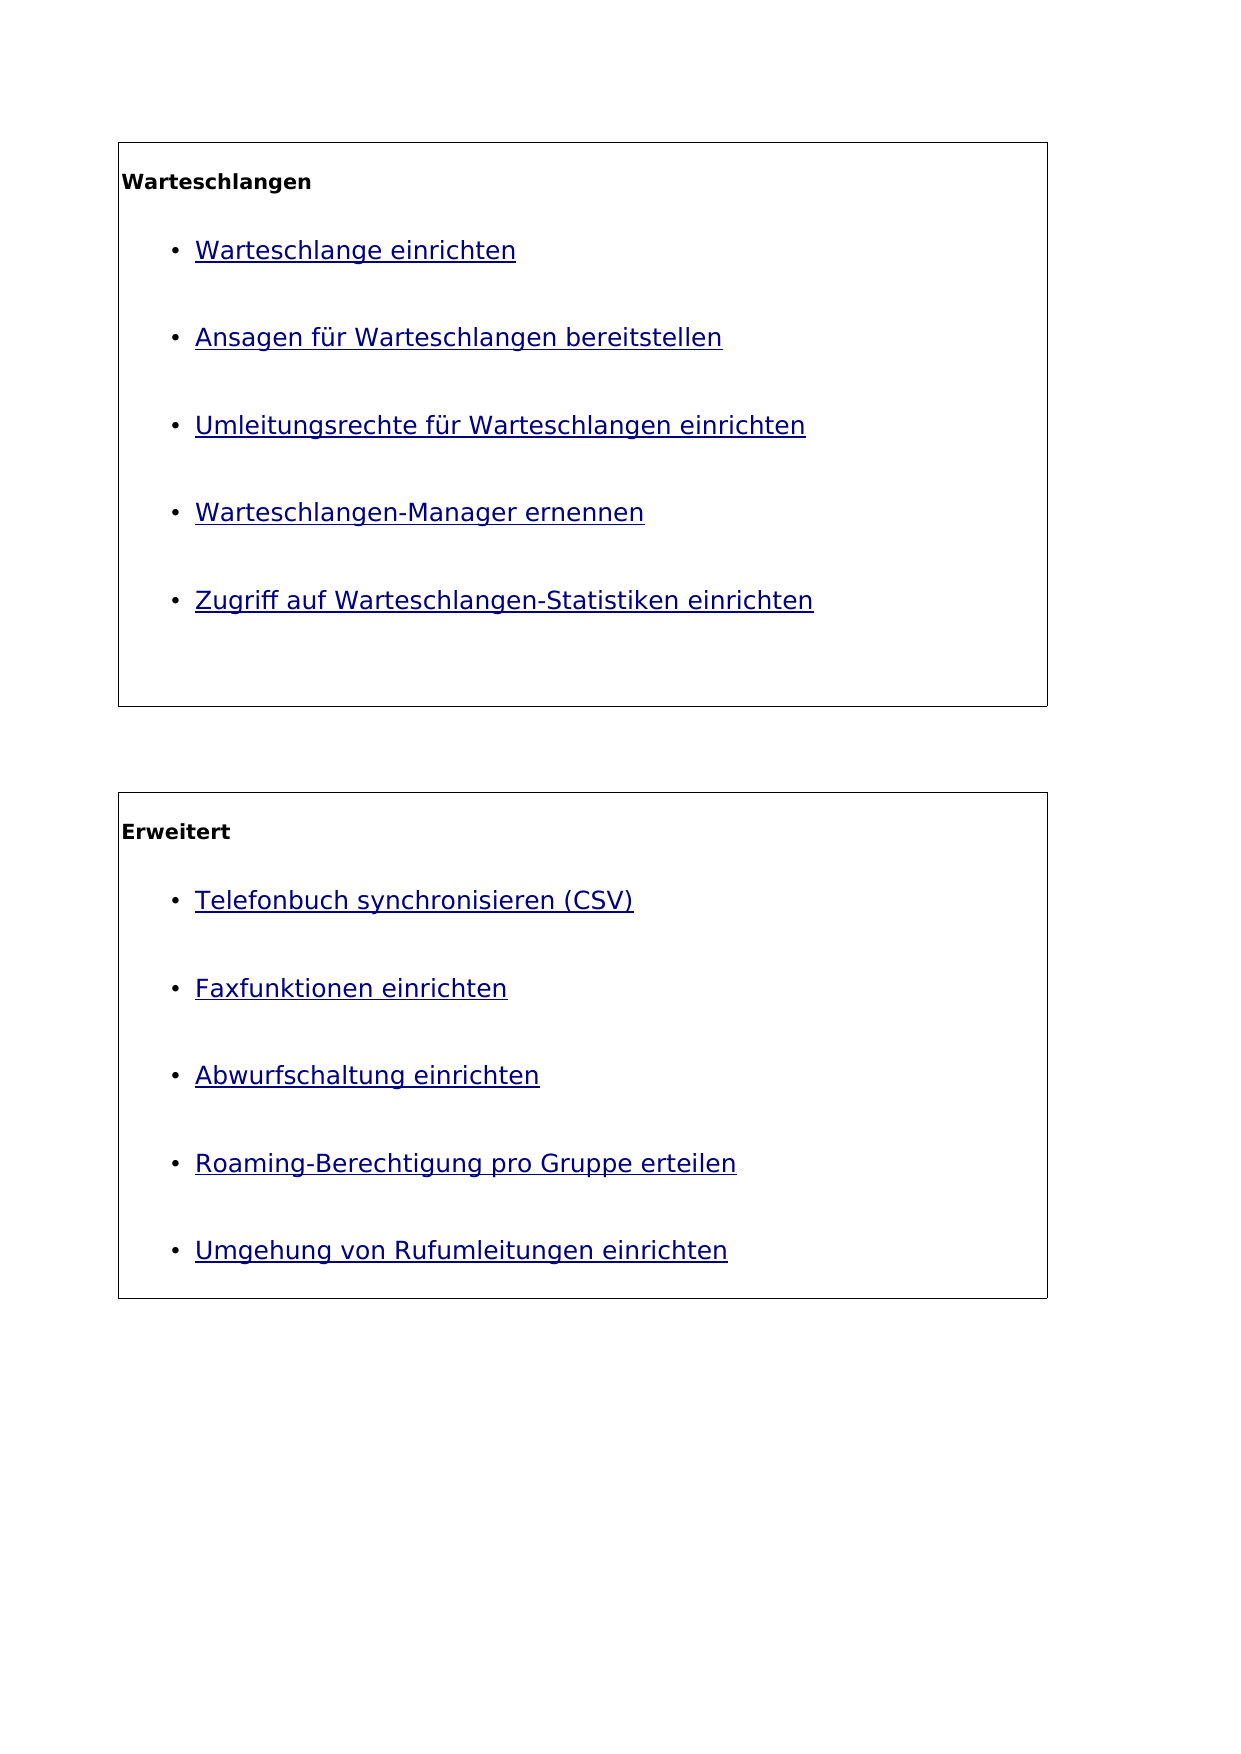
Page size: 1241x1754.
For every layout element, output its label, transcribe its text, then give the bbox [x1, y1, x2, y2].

table_header Warteschlangen Warteschlange einrichten Ansagen für Warteschlangen bereitstellen Umleitungsrechte für Warteschlangen einrichten Warteschlangen-Manager ernennen Zugriff auf Warteschlangen-Statistiken einrichten [119, 143, 1047, 706]
table_header Erweitert Telefonbuch synchronisieren (CSV) Faxfunktionen einrichten Abwurfschaltung einrichten Roaming-Berechtigung pro Gruppe erteilen Umgehung von Rufumleitungen einrichten [119, 793, 1047, 1298]
